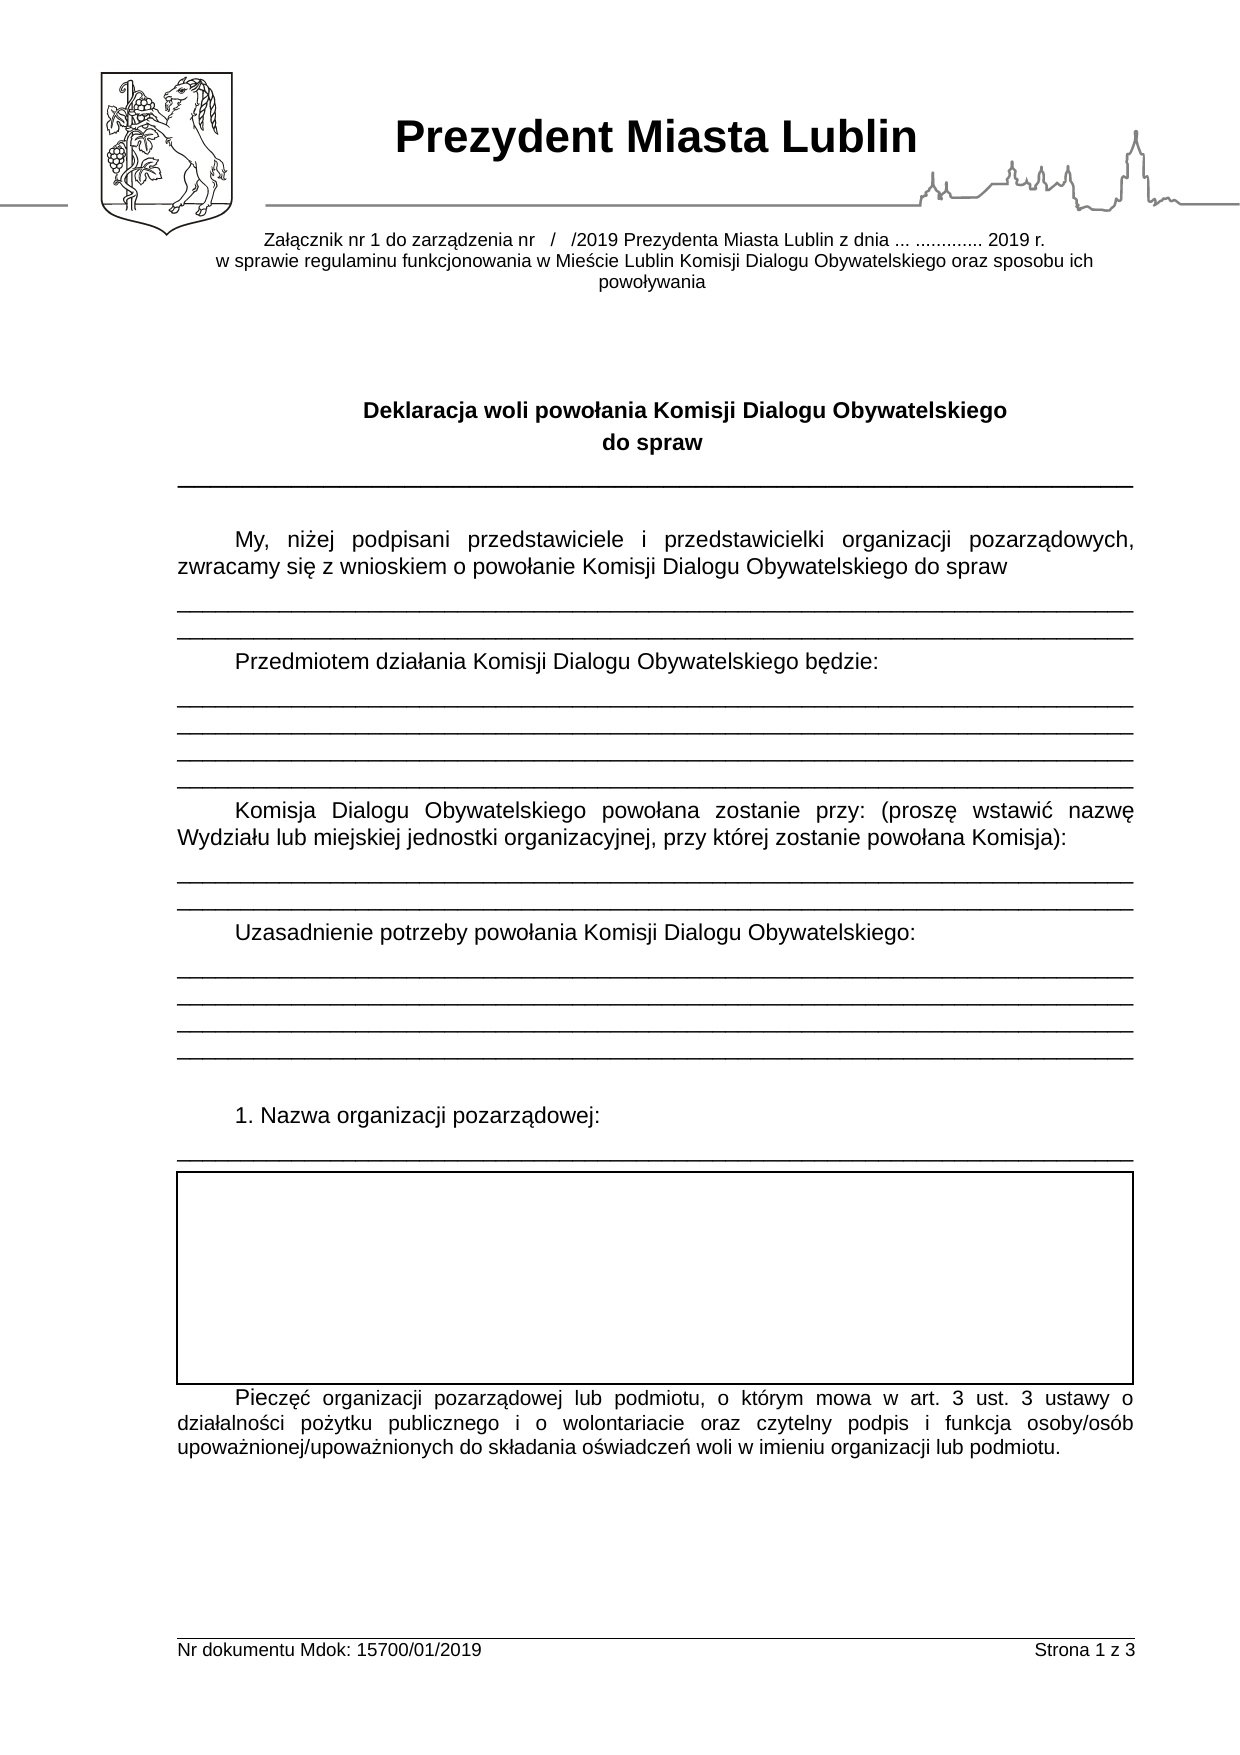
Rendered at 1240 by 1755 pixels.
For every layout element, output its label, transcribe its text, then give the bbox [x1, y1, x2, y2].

text My, niżej podpisani przedstawiciele i przedstawicielki organizacji pozarządowych, zwracamy się z wnioskiem o powołanie Komisji Dialogu Obywatelskiego do spraw [177, 526, 1135, 579]
text ____________________________________________________________________________________________________________________________________________________________________________________________________________________________________________________________________________________________________________ [177, 954, 1135, 1060]
text Deklaracja woli powołania Komisji Dialogu Obywatelskiego do spraw ___________________________________________________________ [177, 398, 1135, 489]
picture [0, 72, 1240, 236]
text 1. Nazwa organizacji pozarządowej: [177, 1103, 1135, 1128]
text Pieczęć organizacji pozarządowej lub podmiotu, o którym mowa w art. 3 ust. 3 ustawy o działalności pożytku publicznego i o wolontariacie oraz czytelny podpis i funkcja osoby/osób upoważnionej/upoważnionych do składania oświadczeń woli w imieniu organizacji lub podmiotu. [177, 1385, 1135, 1459]
text ___________________________________________________________________________ [177, 1137, 1135, 1162]
text Komisja Dialogu Obywatelskiego powołana zostanie przy: (proszę wstawić nazwę Wydziału lub miejskiej jednostki organizacyjnej, przy której zostanie powołana Komisja): [177, 797, 1135, 850]
text Uzasadnienie potrzeby powołania Komisji Dialogu Obywatelskiego: [177, 919, 1135, 945]
text Przedmiotem działania Komisji Dialogu Obywatelskiego będzie: [177, 648, 1135, 674]
text ______________________________________________________________________________________________________________________________________________________ [177, 858, 1135, 911]
text ______________________________________________________________________________________________________________________________________________________ [177, 587, 1135, 640]
table_header [178, 1173, 1132, 1383]
text ____________________________________________________________________________________________________________________________________________________________________________________________________________________________________________________________________________________________________________ [177, 683, 1135, 789]
